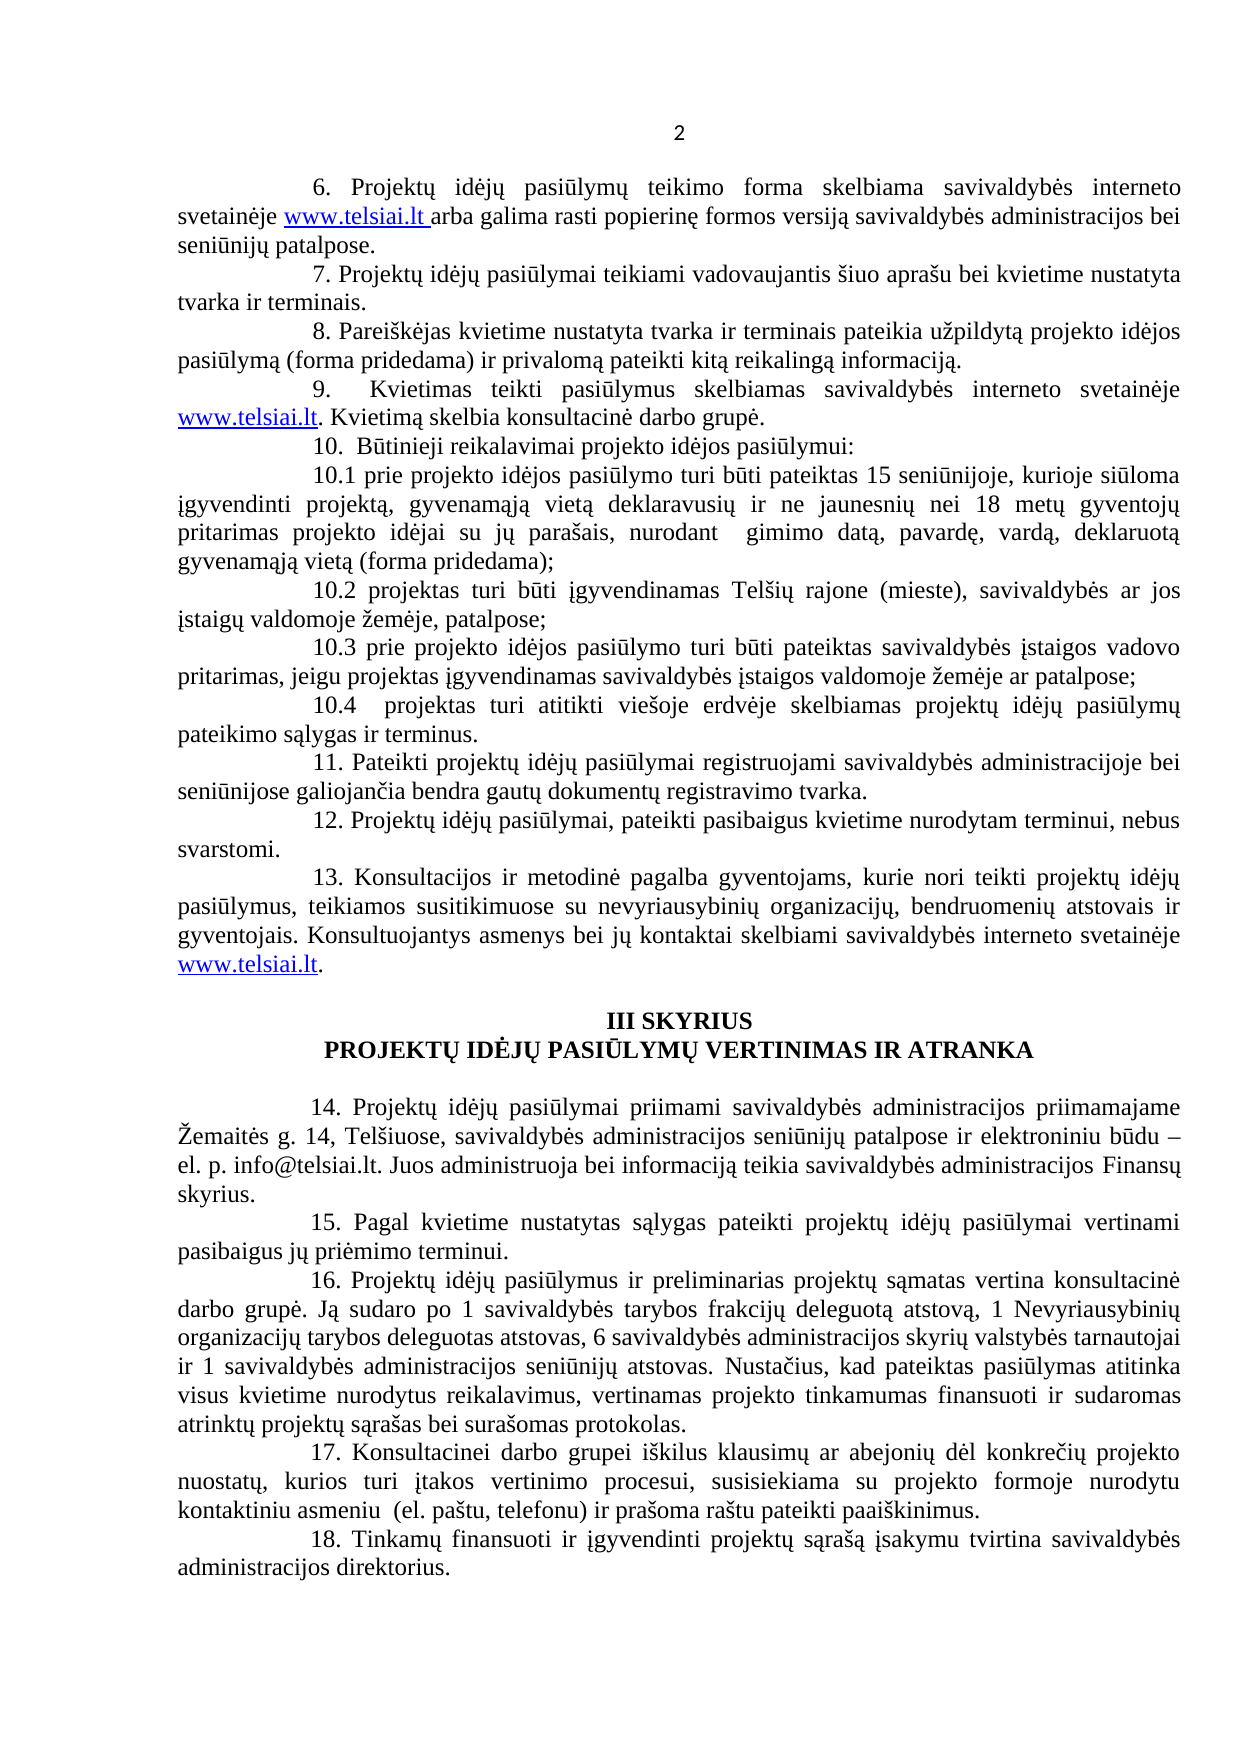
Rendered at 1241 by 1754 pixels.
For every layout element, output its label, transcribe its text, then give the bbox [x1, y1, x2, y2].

text 13. Konsultacijos ir metodinė pagalba gyventojams, kurie nori teikti projektų idėjų pasiūlymus, teikiamos susitikimuose su nevyriausybinių organizacijų, bendruomenių atstovais ir gyventojais. Konsultuojantys asmenys bei jų kontaktai skelbiami savivaldybės interneto svetainėje www.telsiai.lt. [177, 862, 1181, 977]
text 6. Projektų idėjų pasiūlymų teikimo forma skelbiama savivaldybės interneto svetainėje www.telsiai.lt arba galima rasti popierinę formos versiją savivaldybės administracijos bei seniūnijų patalpose. [177, 172, 1181, 259]
text 9. Kvietimas teikti pasiūlymus skelbiamas savivaldybės interneto svetainėje www.telsiai.lt. Kvietimą skelbia konsultacinė darbo grupė. [177, 374, 1181, 431]
text 10. Būtinieji reikalavimai projekto idėjos pasiūlymui: [177, 431, 1181, 460]
text PROJEKTŲ IDĖJŲ PASIŪLYMŲ VERTINIMAS IR ATRANKA [177, 1035, 1181, 1064]
text 16. Projektų idėjų pasiūlymus ir preliminarias projektų sąmatas vertina konsultacinė darbo grupė. Ją sudaro po 1 savivaldybės tarybos frakcijų deleguotą atstovą, 1 Nevyriausybinių organizacijų tarybos deleguotas atstovas, 6 savivaldybės administracijos skyrių valstybės tarnautojai ir 1 savivaldybės administracijos seniūnijų atstovas. Nustačius, kad pateiktas pasiūlymas atitinka visus kvietime nurodytus reikalavimus, vertinamas projekto tinkamumas finansuoti ir sudaromas atrinktų projektų sąrašas bei surašomas protokolas. [177, 1265, 1181, 1437]
text 10.2 projektas turi būti įgyvendinamas Telšių rajone (mieste), savivaldybės ar jos įstaigų valdomoje žemėje, patalpose; [177, 575, 1181, 632]
text 18. Tinkamų finansuoti ir įgyvendinti projektų sąrašą įsakymu tvirtina savivaldybės administracijos direktorius. [177, 1524, 1181, 1581]
text 15. Pagal kvietime nustatytas sąlygas pateikti projektų idėjų pasiūlymai vertinami pasibaigus jų priėmimo terminui. [177, 1207, 1181, 1265]
text 14. Projektų idėjų pasiūlymai priimami savivaldybės administracijos priimamajame Žemaitės g. 14, Telšiuose, savivaldybės administracijos seniūnijų patalpose ir elektroniniu būdu – el. p. info@telsiai.lt. Juos administruoja bei informaciją teikia savivaldybės administracijos Finansų skyrius. [177, 1092, 1181, 1207]
text III SKYRIUS [177, 1006, 1181, 1035]
text 10.1 prie projekto idėjos pasiūlymo turi būti pateiktas 15 seniūnijoje, kurioje siūloma įgyvendinti projektą, gyvenamąją vietą deklaravusių ir ne jaunesnių nei 18 metų gyventojų pritarimas projekto idėjai su jų parašais, nurodant gimimo datą, pavardę, vardą, deklaruotą gyvenamąją vietą (forma pridedama); [177, 460, 1181, 575]
text 17. Konsultacinei darbo grupei iškilus klausimų ar abejonių dėl konkrečių projekto nuostatų, kurios turi įtakos vertinimo procesui, susisiekiama su projekto formoje nurodytu kontaktiniu asmeniu (el. paštu, telefonu) ir prašoma raštu pateikti paaiškinimus. [177, 1437, 1181, 1524]
text 11. Pateikti projektų idėjų pasiūlymai registruojami savivaldybės administracijoje bei seniūnijose galiojančia bendra gautų dokumentų registravimo tvarka. [177, 747, 1181, 805]
text 12. Projektų idėjų pasiūlymai, pateikti pasibaigus kvietime nurodytam terminui, nebus svarstomi. [177, 805, 1181, 862]
text 10.4 projektas turi atitikti viešoje erdvėje skelbiamas projektų idėjų pasiūlymų pateikimo sąlygas ir terminus. [177, 690, 1181, 747]
text 7. Projektų idėjų pasiūlymai teikiami vadovaujantis šiuo aprašu bei kvietime nustatyta tvarka ir terminais. [177, 259, 1181, 316]
text 10.3 prie projekto idėjos pasiūlymo turi būti pateiktas savivaldybės įstaigos vadovo pritarimas, jeigu projektas įgyvendinamas savivaldybės įstaigos valdomoje žemėje ar patalpose; [177, 632, 1181, 690]
text 8. Pareiškėjas kvietime nustatyta tvarka ir terminais pateikia užpildytą projekto idėjos pasiūlymą (forma pridedama) ir privalomą pateikti kitą reikalingą informaciją. [177, 316, 1181, 374]
